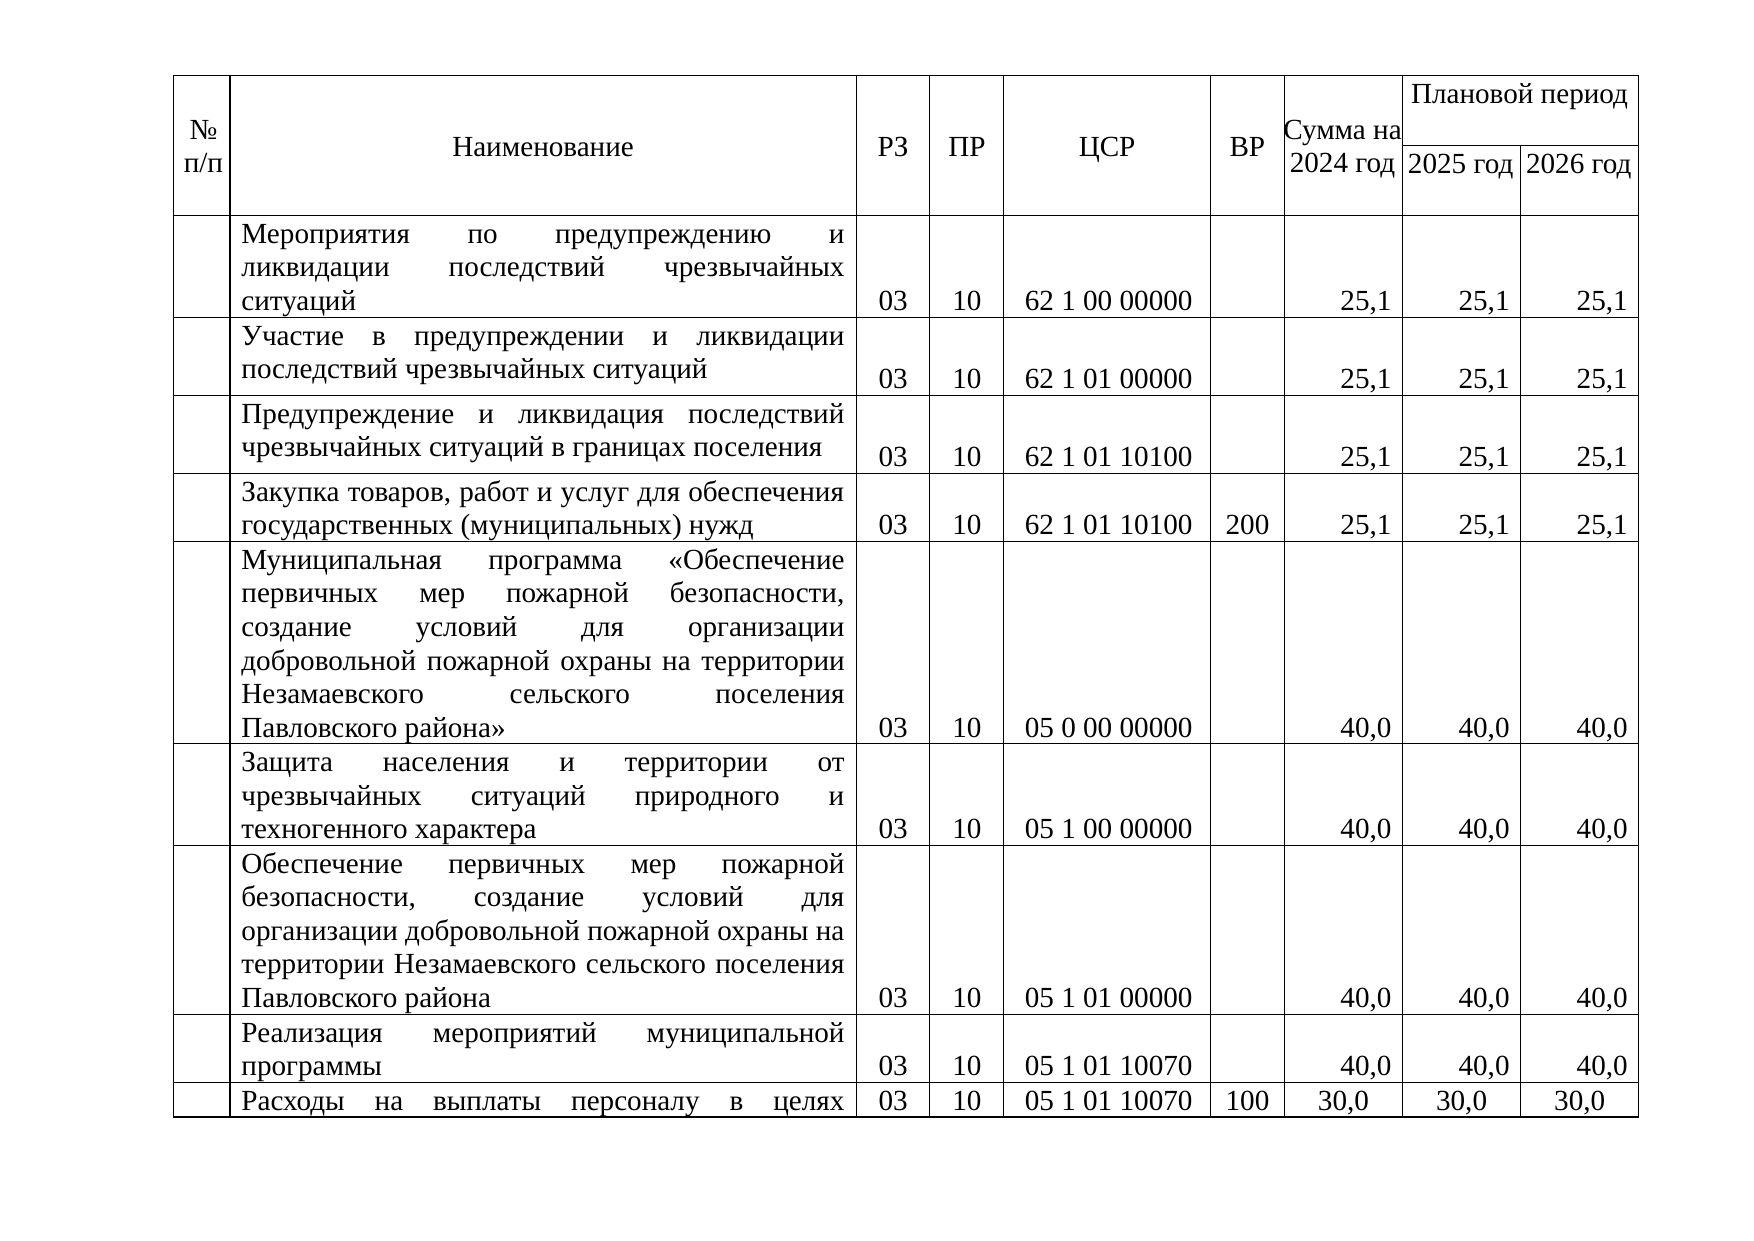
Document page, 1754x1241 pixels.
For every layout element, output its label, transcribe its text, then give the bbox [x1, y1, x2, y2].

table_cell 10 [930, 396, 1003, 473]
table_cell 200 [1211, 474, 1284, 541]
table_cell 30,0 [1285, 1083, 1402, 1116]
table_cell 62 1 01 10100 [1004, 474, 1210, 541]
table_cell 40,0 [1403, 542, 1520, 743]
table_cell [1211, 846, 1284, 1014]
table_cell [1211, 216, 1284, 317]
table_cell 05 1 01 00000 [1004, 846, 1210, 1014]
table_cell 05 1 01 10070 [1004, 1015, 1210, 1082]
table_header [1211, 76, 1284, 215]
table_cell 40,0 [1285, 542, 1402, 743]
table_cell 10 [930, 1015, 1003, 1082]
table_cell [174, 846, 229, 1014]
table_cell 03 [857, 542, 929, 743]
table_cell [1211, 744, 1284, 845]
table_cell 25,1 [1403, 318, 1520, 395]
table_cell 05 0 00 00000 [1004, 542, 1210, 743]
table_cell [1211, 396, 1284, 473]
table_cell [174, 318, 229, 395]
table_cell 03 [857, 216, 929, 317]
table_header ПР [937, 129, 996, 162]
table_header Плановой период [1403, 76, 1638, 145]
table_cell Обеспечение первичных мер пожарной безопасности, создание условий для организации добровольной пожарной охраны на территории Незамаевского сельского поселения Павловского района [231, 846, 856, 1014]
table_cell 03 [857, 396, 929, 473]
table_cell 62 1 01 10100 [1004, 396, 1210, 473]
table_cell 40,0 [1521, 846, 1638, 1014]
table_cell 62 1 00 00000 [1004, 216, 1210, 317]
table_cell 40,0 [1521, 542, 1638, 743]
table_cell 10 [930, 542, 1003, 743]
table_cell 2025 год [1403, 146, 1520, 215]
table_cell 05 1 01 10070 [1004, 1083, 1210, 1116]
table_cell 25,1 [1403, 474, 1520, 541]
table_header ВР [1212, 129, 1282, 162]
table_cell 25,1 [1285, 396, 1402, 473]
table_cell [1211, 318, 1284, 395]
table_cell 40,0 [1521, 1015, 1638, 1082]
table_header [857, 76, 929, 215]
table_cell 30,0 [1521, 1083, 1638, 1116]
table_cell Участие в предупреждении и ликвидации последствий чрезвычайных ситуаций [231, 318, 856, 395]
table_cell 03 [857, 744, 929, 845]
table_cell [174, 216, 229, 317]
table_cell 2026 год [1521, 146, 1638, 215]
table_cell 25,1 [1521, 396, 1638, 473]
table_cell [1211, 542, 1284, 743]
table_cell Муниципальная программа «Обеспечение первичных мер пожарной безопасности, создание условий для организации добровольной пожарной охраны на территории Незамаевского сельского поселения Павловского района» [231, 542, 856, 743]
table_header № п/п [174, 76, 229, 215]
table_cell 10 [930, 846, 1003, 1014]
table_cell 10 [930, 744, 1003, 845]
table_cell [1211, 1015, 1284, 1082]
table_cell 10 [930, 318, 1003, 395]
table_header [930, 76, 1003, 215]
table_cell [174, 396, 229, 473]
table_cell 10 [930, 1083, 1003, 1116]
table_cell 30,0 [1403, 1083, 1520, 1116]
table_cell Расходы на выплаты персоналу в целях [231, 1083, 856, 1116]
table_cell 05 1 00 00000 [1004, 744, 1210, 845]
table_header ЦСР [1019, 129, 1195, 162]
table_cell 03 [857, 1083, 929, 1116]
table_cell Защита населения и территории от чрезвычайных ситуаций природного и техногенного характера [231, 744, 856, 845]
table_header РЗ [863, 129, 922, 162]
table_cell 40,0 [1521, 744, 1638, 845]
table_cell 40,0 [1285, 846, 1402, 1014]
table_cell [174, 744, 229, 845]
table_cell Реализация мероприятий муниципальной программы [231, 1015, 856, 1082]
table_cell 25,1 [1403, 216, 1520, 317]
table_cell 40,0 [1285, 744, 1402, 845]
table_cell 40,0 [1403, 846, 1520, 1014]
table_cell 25,1 [1285, 474, 1402, 541]
table_cell 40,0 [1403, 1015, 1520, 1082]
table_cell 25,1 [1285, 216, 1402, 317]
table_cell 25,1 [1521, 474, 1638, 541]
table_cell 03 [857, 318, 929, 395]
table_cell 40,0 [1403, 744, 1520, 845]
table_cell 03 [857, 474, 929, 541]
table_cell [174, 474, 229, 541]
table_cell [174, 1083, 229, 1116]
table_cell 25,1 [1521, 216, 1638, 317]
table_cell 10 [930, 474, 1003, 541]
table_cell Мероприятия по предупреждению и ликвидации последствий чрезвычайных ситуаций [231, 216, 856, 317]
table_cell [174, 542, 229, 743]
table_cell 40,0 [1285, 1015, 1402, 1082]
table_cell 03 [857, 1015, 929, 1082]
table_cell 100 [1211, 1083, 1284, 1116]
table_header Наименование [231, 76, 856, 215]
table_cell [174, 1015, 229, 1082]
table_header [1004, 76, 1210, 215]
table_cell 62 1 01 00000 [1004, 318, 1210, 395]
table_cell 25,1 [1521, 318, 1638, 395]
table_header Сумма на 2024 год [1285, 76, 1402, 215]
table_cell 10 [930, 216, 1003, 317]
table_cell 03 [857, 846, 929, 1014]
table_cell Закупка товаров, работ и услуг для обеспечения государственных (муниципальных) нужд [231, 474, 856, 541]
table_cell 25,1 [1285, 318, 1402, 395]
table_cell Предупреждение и ликвидация последствий чрезвычайных ситуаций в границах поселения [231, 396, 856, 473]
table_cell 25,1 [1403, 396, 1520, 473]
